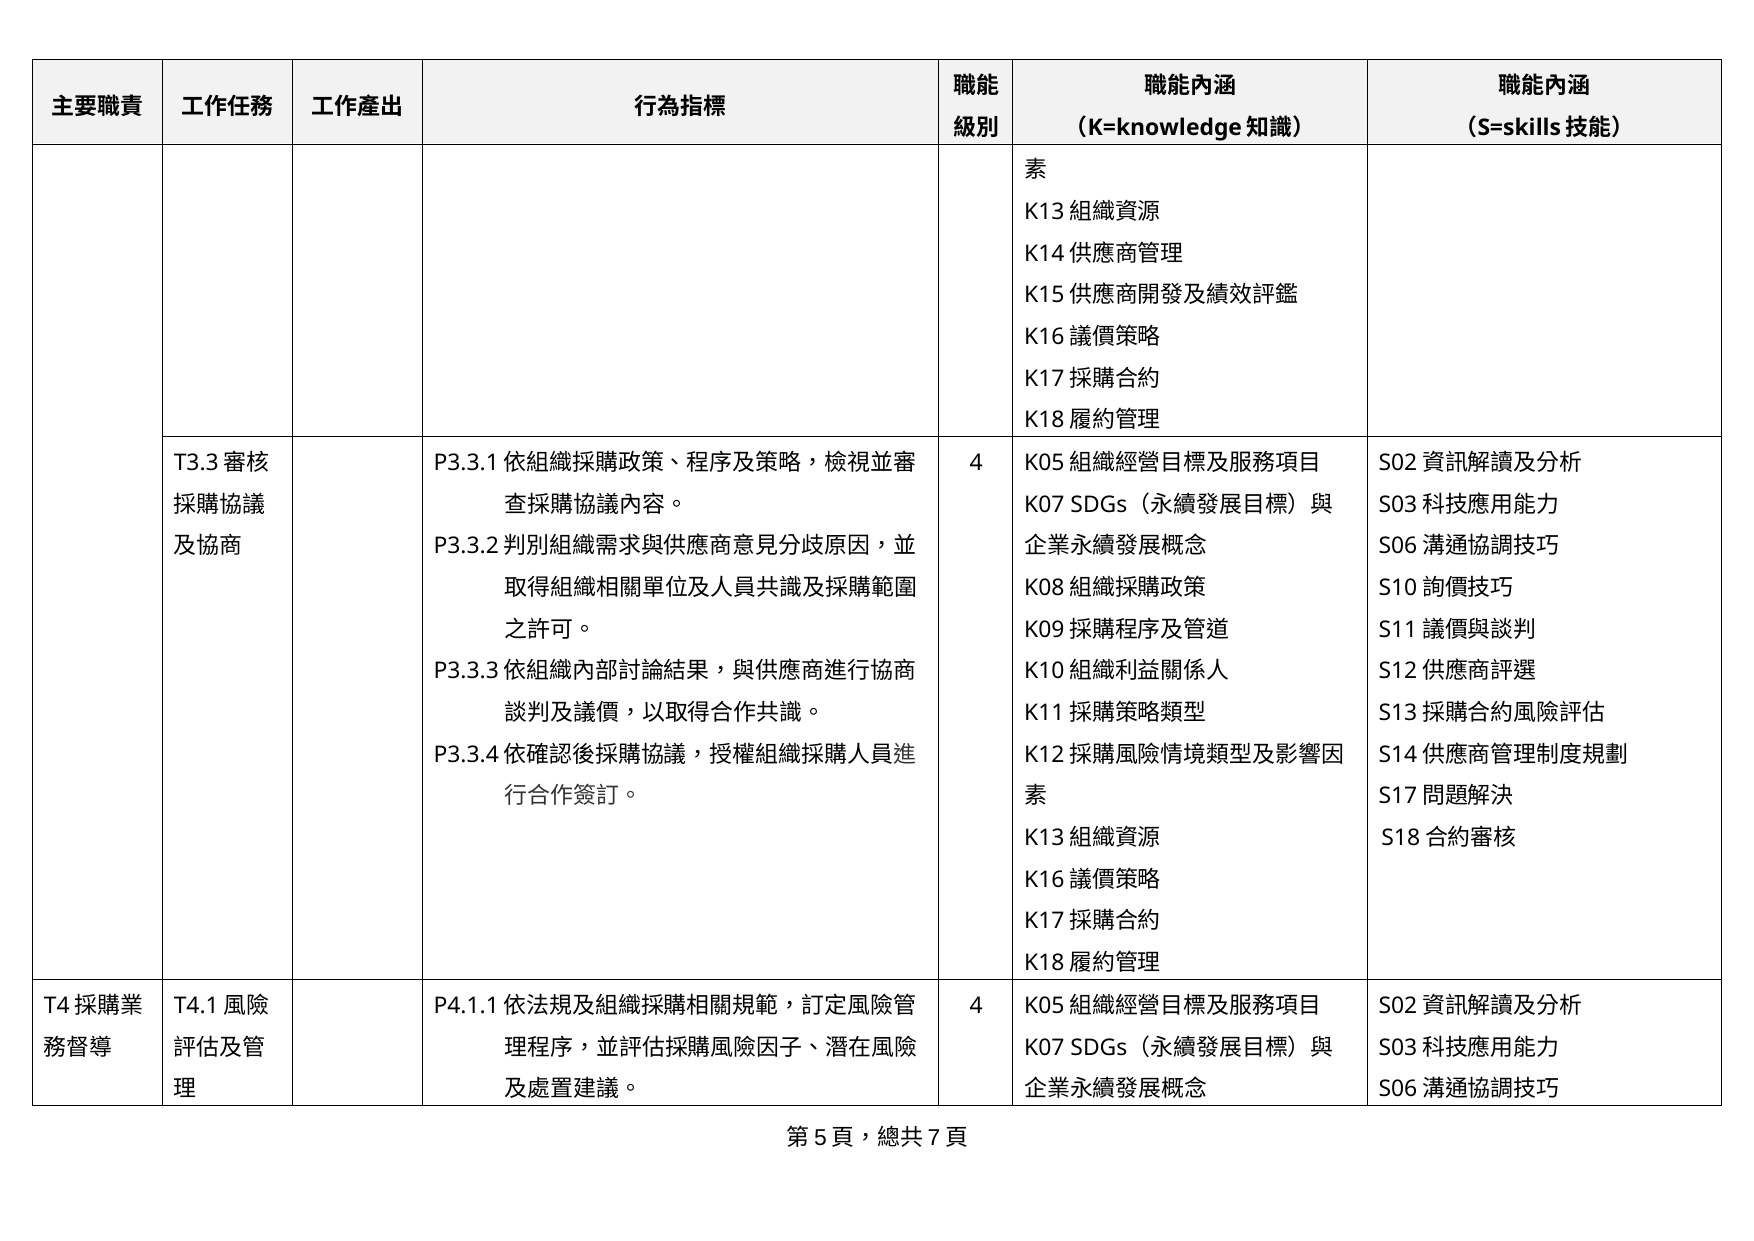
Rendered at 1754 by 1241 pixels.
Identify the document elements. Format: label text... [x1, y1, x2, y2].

table_cell T4採購業務督導 [33, 980, 162, 1105]
table_header 職能內涵 （S=skills技能） [1368, 60, 1721, 143]
table_header 工作產出 [293, 60, 422, 143]
table_cell [293, 980, 422, 1105]
table_cell P4.1.1依法規及組織採購相關規範，訂定風險管理程序，並評估採購風險因子、潛在風險及處置建議。 [423, 980, 938, 1105]
table_cell [293, 437, 422, 979]
table_cell 4 [939, 437, 1012, 979]
table_header 主要職責 [33, 60, 162, 143]
table_cell [423, 145, 938, 436]
table_cell 素 K13組織資源 K14供應商管理 K15供應商開發及績效評鑑 K16議價策略 K17採購合約 K18履約管理 [1013, 145, 1367, 436]
table_cell 4 [939, 980, 1012, 1105]
table_cell T4.1風險評估及管理 [163, 980, 292, 1105]
table_header 職能內涵 （K=knowledge知識） [1013, 60, 1367, 143]
table_cell [939, 145, 1012, 436]
table_cell [293, 145, 422, 436]
table_cell K05組織經營目標及服務項目 K07 SDGs（永續發展目標）與企業永續發展概念 K08組織採購政策 K09採購程序及管道 K10組織利益關係人 K11採購策略類型 K12採購風險情境類型及影響因素 K13組織資源 K16議價策略 K17採購合約 K18履約管理 [1013, 437, 1367, 979]
table_header 職能級別 [939, 60, 1012, 143]
table_cell S02資訊解讀及分析 S03科技應用能力 S06溝通協調技巧 S10詢價技巧 S11議價與談判 S12供應商評選 S13採購合約風險評估 S14供應商管理制度規劃 S17問題解決 S18合約審核 [1368, 437, 1721, 979]
table_cell T3.3審核採購協議及協商 [163, 437, 292, 979]
table_cell P3.3.1依組織採購政策、程序及策略，檢視並審查採購協議內容。 P3.3.2判別組織需求與供應商意見分歧原因，並取得組織相關單位及人員共識及採購範圍之許可。 P3.3.3依組織內部討論結果，與供應商進行協商談判及議價，以取得合作共識。 P3.3.4依確認後採購協議，授權組織採購人員進行合作簽訂。 [423, 437, 938, 979]
table_cell [163, 145, 292, 436]
table_cell K05組織經營目標及服務項目 K07 SDGs（永續發展目標）與企業永續發展概念 [1013, 980, 1367, 1105]
table_cell [1368, 145, 1721, 436]
table_header 工作任務 [163, 60, 292, 143]
table_header 行為指標 [423, 60, 938, 143]
table_cell S02資訊解讀及分析 S03科技應用能力 S06溝通協調技巧 [1368, 980, 1721, 1105]
